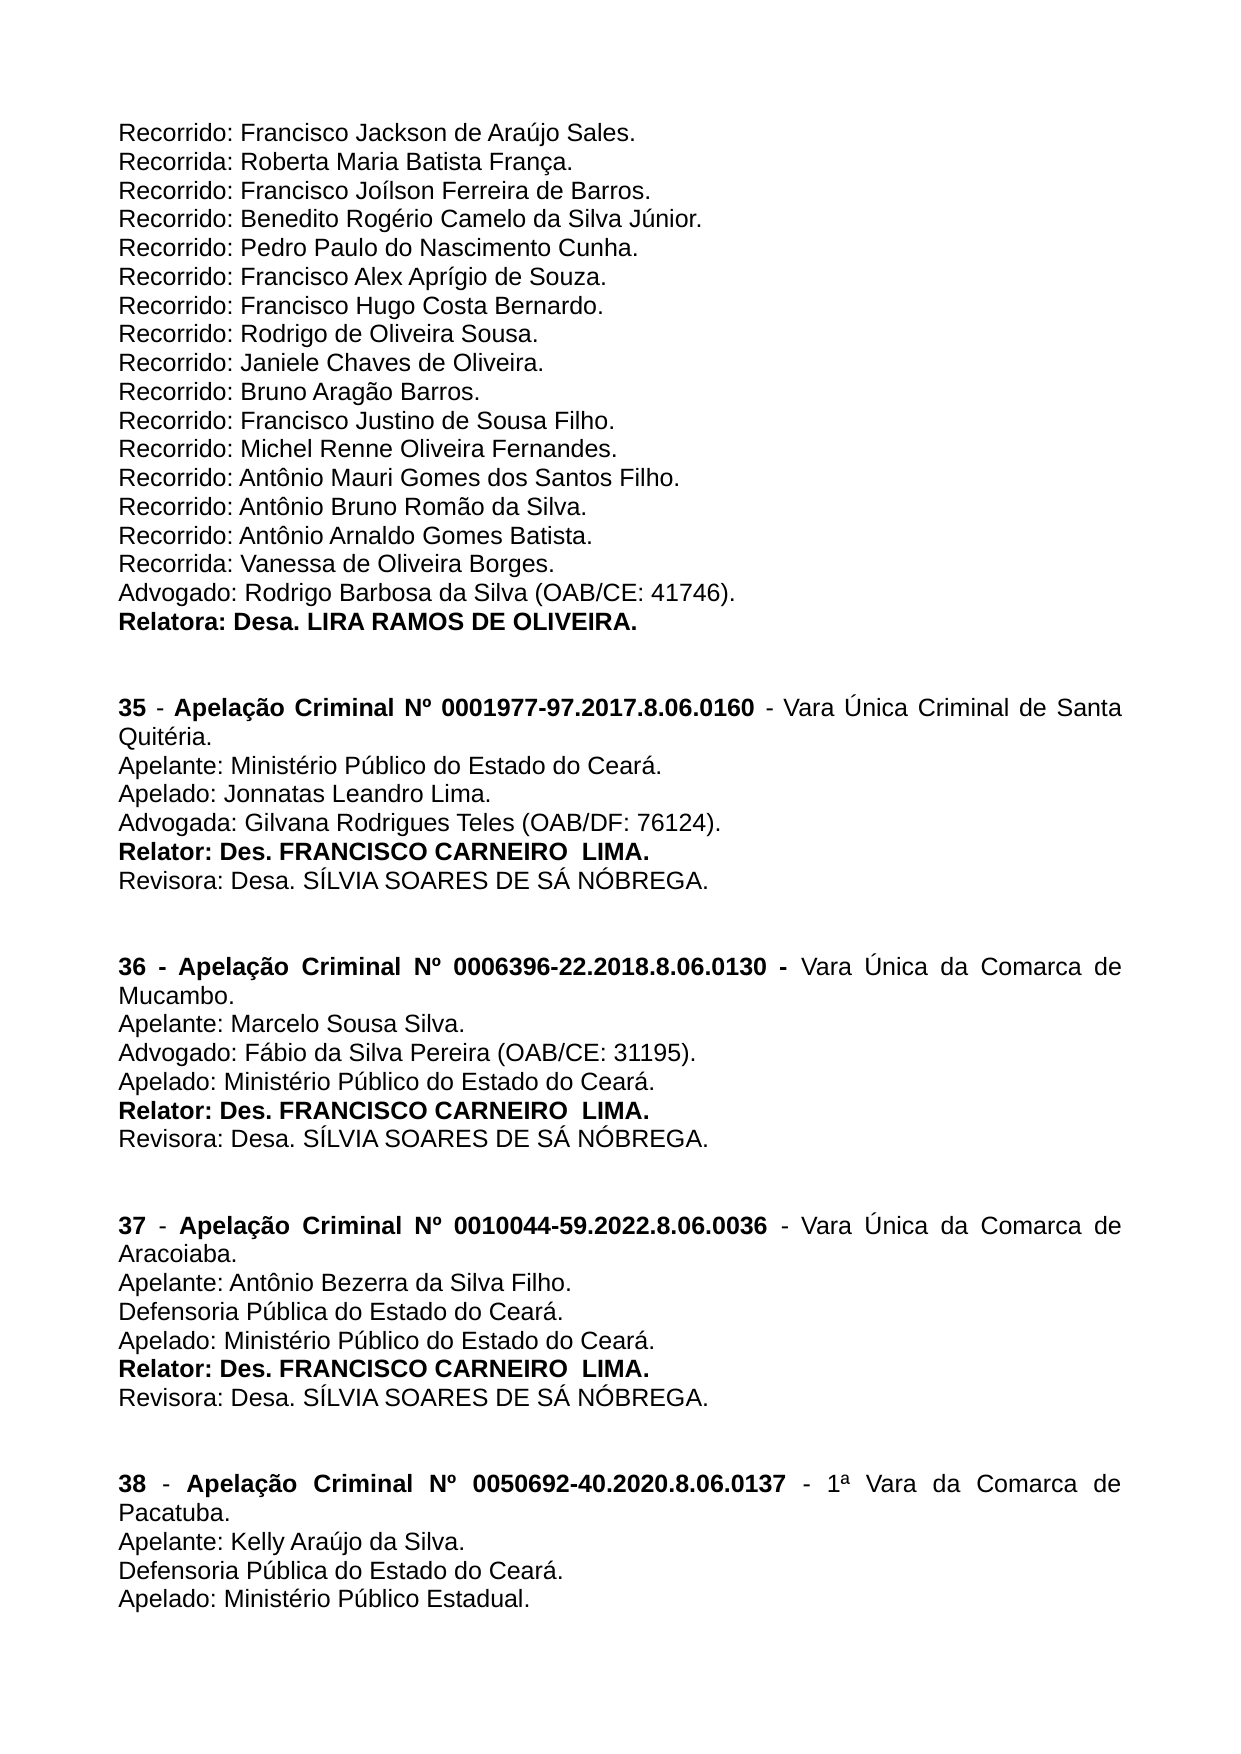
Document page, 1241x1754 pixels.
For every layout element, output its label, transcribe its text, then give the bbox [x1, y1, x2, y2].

text Revisora: Desa. SÍLVIA SOARES DE SÁ NÓBREGA. [118, 866, 1122, 894]
text Recorrido: Francisco Jackson de Araújo Sales. [118, 118, 1122, 147]
text Apelante: Antônio Bezerra da Silva Filho. [118, 1268, 1122, 1297]
text Apelado: Ministério Público Estadual. [118, 1584, 1122, 1613]
text Recorrido: Antônio Mauri Gomes dos Santos Filho. [118, 463, 1122, 492]
text Apelante: Marcelo Sousa Silva. [118, 1009, 1122, 1038]
text Recorrido: Benedito Rogério Camelo da Silva Júnior. [118, 204, 1122, 233]
text Defensoria Pública do Estado do Ceará. [118, 1297, 1122, 1326]
text Apelante: Ministério Público do Estado do Ceará. [118, 751, 1122, 779]
text Recorrido: Antônio Arnaldo Gomes Batista. [118, 521, 1122, 549]
text Apelado: Ministério Público do Estado do Ceará. [118, 1326, 1122, 1354]
text Advogado: Fábio da Silva Pereira (OAB/CE: 31195). [118, 1038, 1122, 1067]
text Recorrido: Francisco Alex Aprígio de Souza. [118, 262, 1122, 291]
text Recorrido: Francisco Justino de Sousa Filho. [118, 406, 1122, 434]
text Recorrido: Michel Renne Oliveira Fernandes. [118, 434, 1122, 463]
text Advogada: Gilvana Rodrigues Teles (OAB/DF: 76124). [118, 808, 1122, 837]
text Apelante: Kelly Araújo da Silva. [118, 1527, 1122, 1556]
text 35 - Apelação Criminal Nº 0001977-97.2017.8.06.0160 - Vara Única Criminal de Santa Quitéria. [118, 693, 1122, 751]
text Recorrida: Vanessa de Oliveira Borges. [118, 549, 1122, 578]
text Revisora: Desa. SÍLVIA SOARES DE SÁ NÓBREGA. [118, 1383, 1122, 1412]
text 38 - Apelação Criminal Nº 0050692-40.2020.8.06.0137 - 1ª Vara da Comarca de Pacatuba. [118, 1469, 1122, 1527]
text Relator: Des. FRANCISCO CARNEIRO LIMA. [118, 837, 1122, 866]
text Recorrido: Francisco Joílson Ferreira de Barros. [118, 176, 1122, 204]
text Revisora: Desa. SÍLVIA SOARES DE SÁ NÓBREGA. [118, 1124, 1122, 1153]
text Defensoria Pública do Estado do Ceará. [118, 1556, 1122, 1584]
text 36 - Apelação Criminal Nº 0006396-22.2018.8.06.0130 - Vara Única da Comarca de Mucambo. [118, 952, 1122, 1009]
text 37 - Apelação Criminal Nº 0010044-59.2022.8.06.0036 - Vara Única da Comarca de Aracoiaba. [118, 1211, 1122, 1268]
text Recorrido: Pedro Paulo do Nascimento Cunha. [118, 233, 1122, 262]
text Recorrido: Bruno Aragão Barros. [118, 377, 1122, 406]
text Relator: Des. FRANCISCO CARNEIRO LIMA. [118, 1096, 1122, 1124]
text Advogado: Rodrigo Barbosa da Silva (OAB/CE: 41746). [118, 578, 1122, 607]
text Recorrido: Rodrigo de Oliveira Sousa. [118, 319, 1122, 348]
text Recorrido: Antônio Bruno Romão da Silva. [118, 492, 1122, 521]
text Apelado: Jonnatas Leandro Lima. [118, 779, 1122, 808]
text Recorrido: Francisco Hugo Costa Bernardo. [118, 291, 1122, 319]
text Recorrida: Roberta Maria Batista França. [118, 147, 1122, 176]
text Relatora: Desa. LIRA RAMOS DE OLIVEIRA. [118, 607, 1122, 636]
text Recorrido: Janiele Chaves de Oliveira. [118, 348, 1122, 377]
text Relator: Des. FRANCISCO CARNEIRO LIMA. [118, 1354, 1122, 1383]
text Apelado: Ministério Público do Estado do Ceará. [118, 1067, 1122, 1096]
